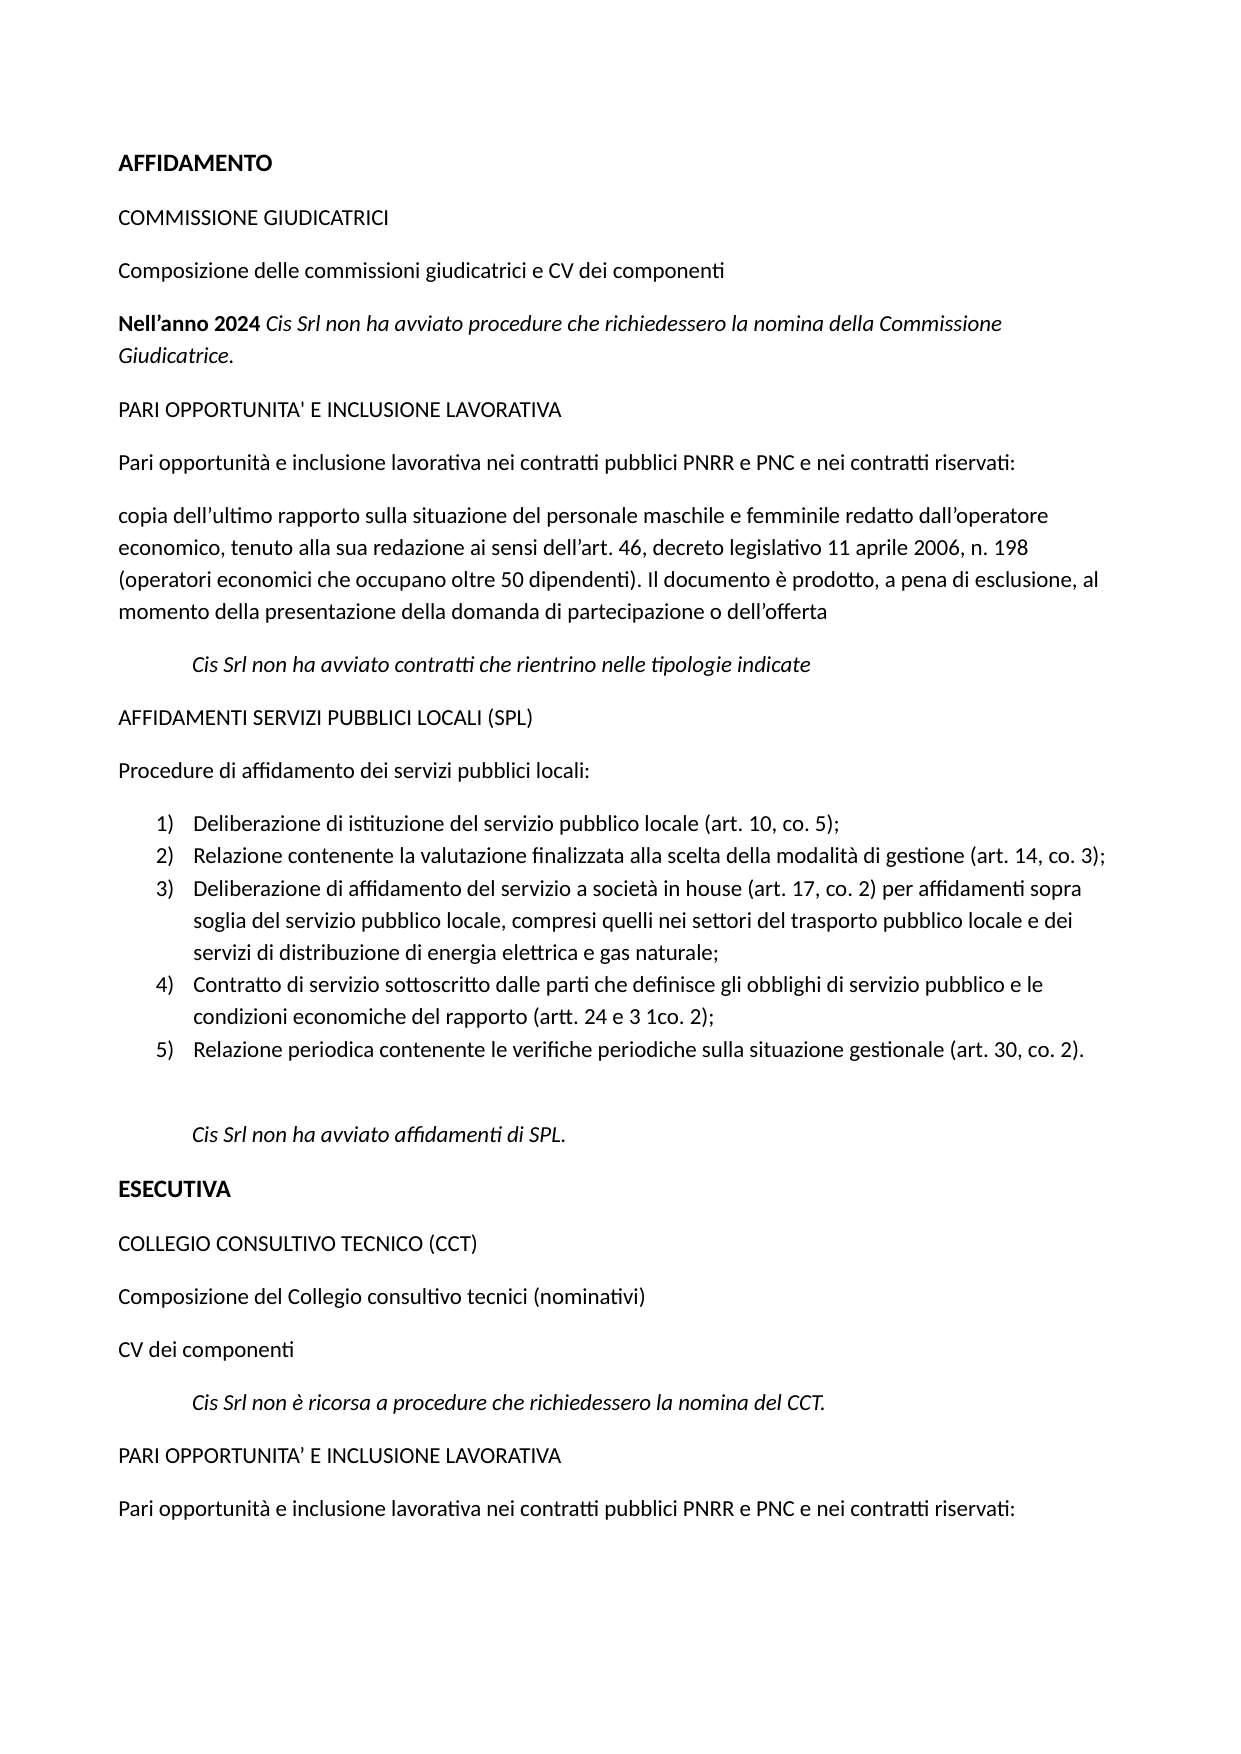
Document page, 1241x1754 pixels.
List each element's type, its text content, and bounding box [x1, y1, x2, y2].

text Composizione delle commissioni giudicatrici e CV dei componenti [118, 256, 1122, 284]
text Composizione del Collegio consultivo tecnici (nominativi) [118, 1282, 1122, 1310]
text Pari opportunità e inclusione lavorativa nei contratti pubblici PNRR e PNC e nei contratti riservati: [118, 448, 1122, 476]
text Cis Srl non ha avviato contratti che rientrino nelle tipologie indicate [118, 650, 1122, 678]
text PARI OPPORTUNITA’ E INCLUSIONE LAVORATIVA [118, 1441, 1122, 1469]
list Relazione periodica contenente le verifiche periodiche sulla situazione gestionale (art. 30, co. 2). [156, 1035, 1122, 1063]
list Contratto di servizio sottoscritto dalle parti che definisce gli obblighi di servizio pubblico e le condizioni economiche del rapporto (artt. 24 e 3 1co. 2); [156, 970, 1122, 1031]
list Deliberazione di affidamento del servizio a società in house (art. 17, co. 2) per affidamenti sopra soglia del servizio pubblico locale, compresi quelli nei settori del trasporto pubblico locale e dei servizi di distribuzione di energia elettrica e gas naturale; [156, 874, 1122, 966]
text Cis Srl non ha avviato affidamenti di SPL. [118, 1120, 1122, 1148]
text ESECUTIVA [118, 1173, 1122, 1203]
list Relazione contenente la valutazione finalizzata alla scelta della modalità di gestione (art. 14, co. 3); [156, 842, 1122, 869]
text AFFIDAMENTO [118, 148, 1122, 178]
text AFFIDAMENTI SERVIZI PUBBLICI LOCALI (SPL) [118, 703, 1122, 731]
text COLLEGIO CONSULTIVO TECNICO (CCT) [118, 1229, 1122, 1257]
text Pari opportunità e inclusione lavorativa nei contratti pubblici PNRR e PNC e nei contratti riservati: [118, 1494, 1122, 1522]
text copia dell’ultimo rapporto sulla situazione del personale maschile e femminile redatto dall’operatore economico, tenuto alla sua redazione ai sensi dell’art. 46, decreto legislativo 11 aprile 2006, n. 198 (operatori economici che occupano oltre 50 dipendenti). Il documento è prodotto, a pena di esclusione, al momento della presentazione della domanda di partecipazione o dell’offerta [118, 501, 1122, 625]
text PARI OPPORTUNITA' E INCLUSIONE LAVORATIVA [118, 395, 1122, 423]
list Deliberazione di istituzione del servizio pubblico locale (art. 10, co. 5); [156, 809, 1122, 837]
text CV dei componenti [118, 1335, 1122, 1363]
text Nell’anno 2024 Cis Srl non ha avviato procedure che richiedessero la nomina della Commissione Giudicatrice. [118, 309, 1122, 370]
text Cis Srl non è ricorsa a procedure che richiedessero la nomina del CCT. [118, 1388, 1122, 1416]
text COMMISSIONE GIUDICATRICI [118, 203, 1122, 231]
text Procedure di affidamento dei servizi pubblici locali: [118, 756, 1122, 784]
